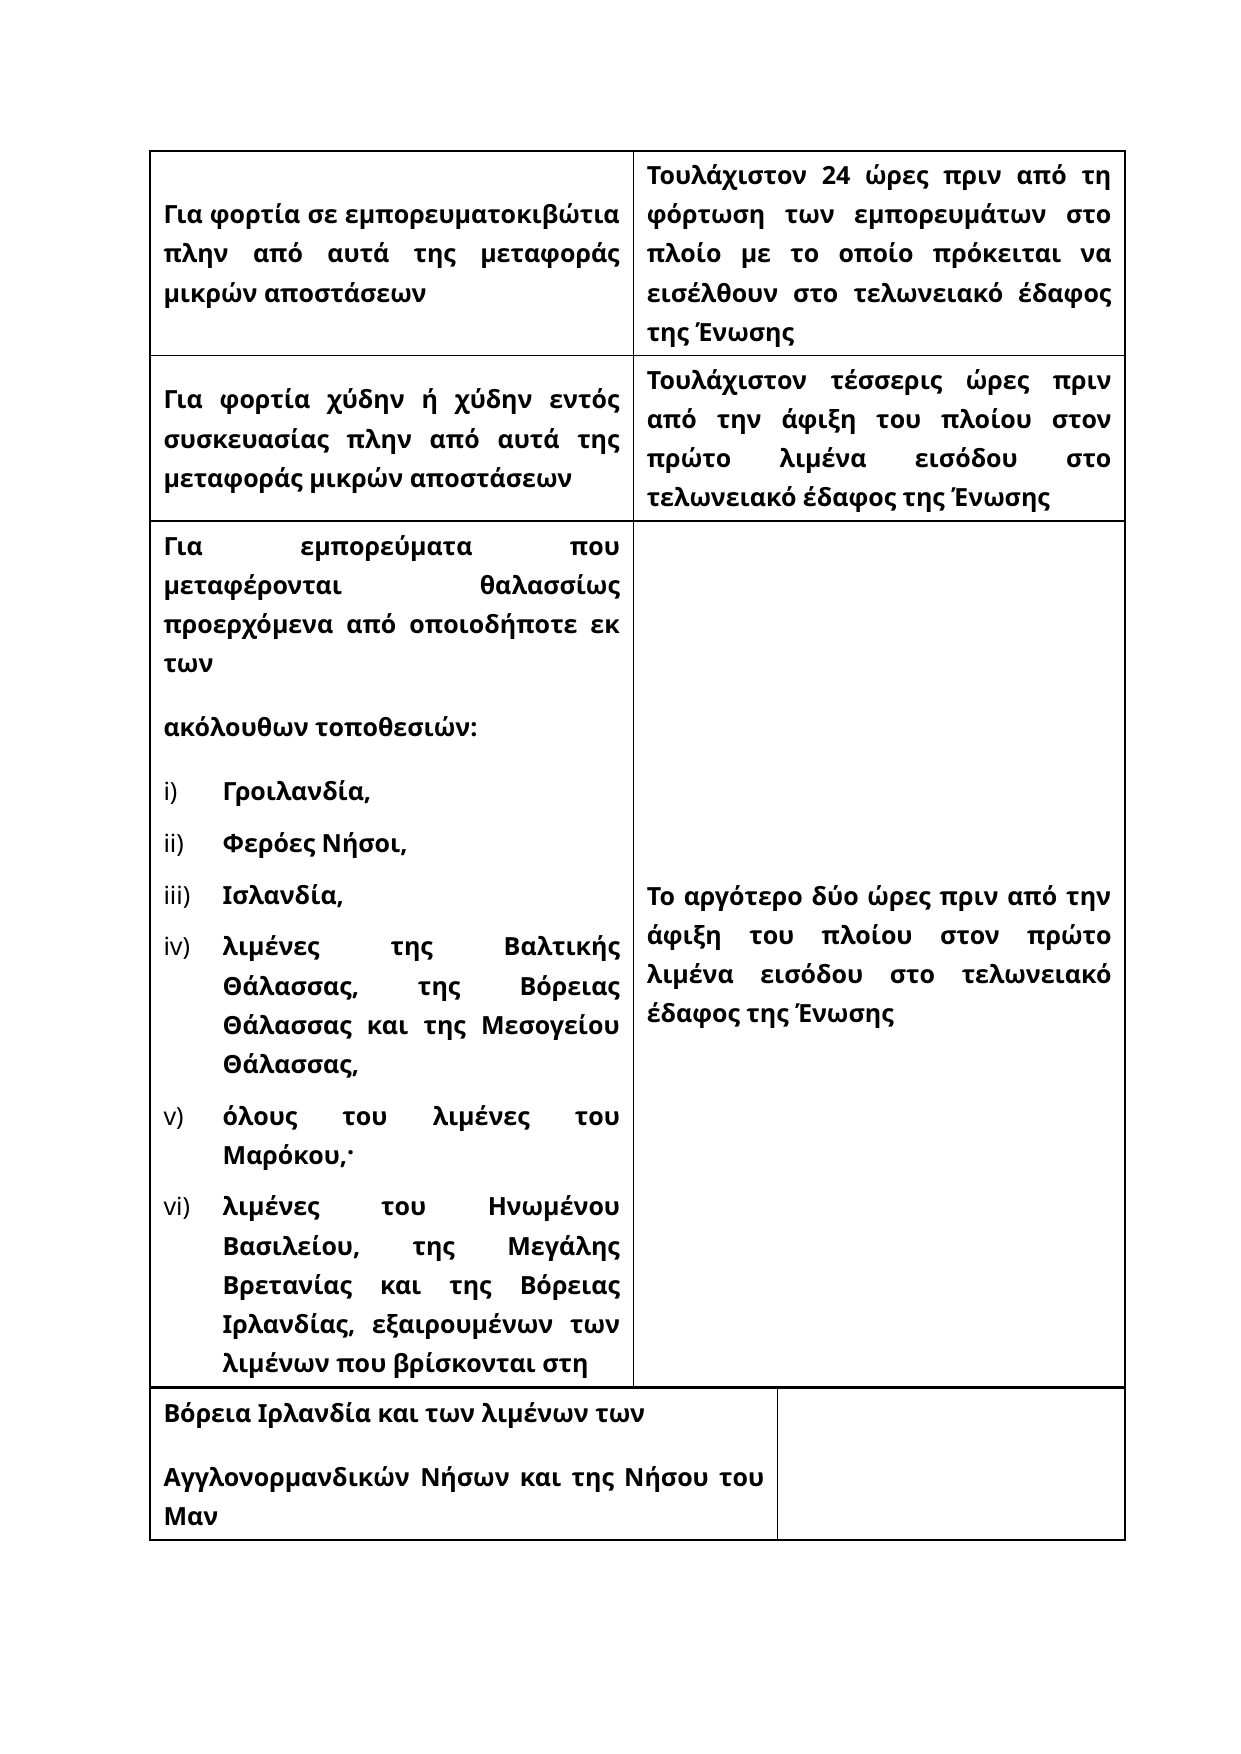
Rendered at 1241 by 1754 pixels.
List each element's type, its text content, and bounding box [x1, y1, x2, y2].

table_cell Για φορτία σε εμπορευματοκιβώτια πλην από αυτά της μεταφοράς μικρών αποστάσεων [151, 152, 633, 355]
table_cell Το αργότερο δύο ώρες πριν από την άφιξη του πλοίου στον πρώτο λιμένα εισόδου στο τελωνειακό έδαφος της Ένωσης [634, 522, 1124, 1386]
table_cell Τουλάχιστον τέσσερις ώρες πριν από την άφιξη του πλοίου στον πρώτο λιμένα εισόδου στο τελωνειακό έδαφος της Ένωσης [634, 356, 1124, 520]
table_cell Για φορτία χύδην ή χύδην εντός συσκευασίας πλην από αυτά της μεταφοράς μικρών αποστάσεων [151, 356, 633, 520]
table_header [778, 1389, 1124, 1539]
table_cell Τουλάχιστον 24 ώρες πριν από τη φόρτωση των εμπορευμάτων στο πλοίο με το οποίο πρόκειται να εισέλθουν στο τελωνειακό έδαφος της Ένωσης [634, 152, 1124, 355]
table_cell Για εμπορεύματα που μεταφέρονται θαλασσίως προερχόμενα από οποιοδήποτε εκ των ακόλουθων τοποθεσιών: i) Γροιλανδία, ii) Φερόες Νήσοι, iii) Ισλανδία, iv) λιμένες της Βαλτικής Θάλασσας, της Βόρειας Θάλασσας και της Μεσογείου Θάλασσας, v) όλους του λιμένες του Μαρόκου,· vi) λιμένες του Ηνωμένου Βασιλείου, της Μεγάλης Βρετανίας και της Βόρειας Ιρλανδίας, εξαιρουμένων των λιμένων που βρίσκονται στη [151, 522, 633, 1386]
table_header Βόρεια Ιρλανδία και των λιμένων των Αγγλονορμανδικών Νήσων και της Νήσου του Μαν [151, 1389, 777, 1539]
